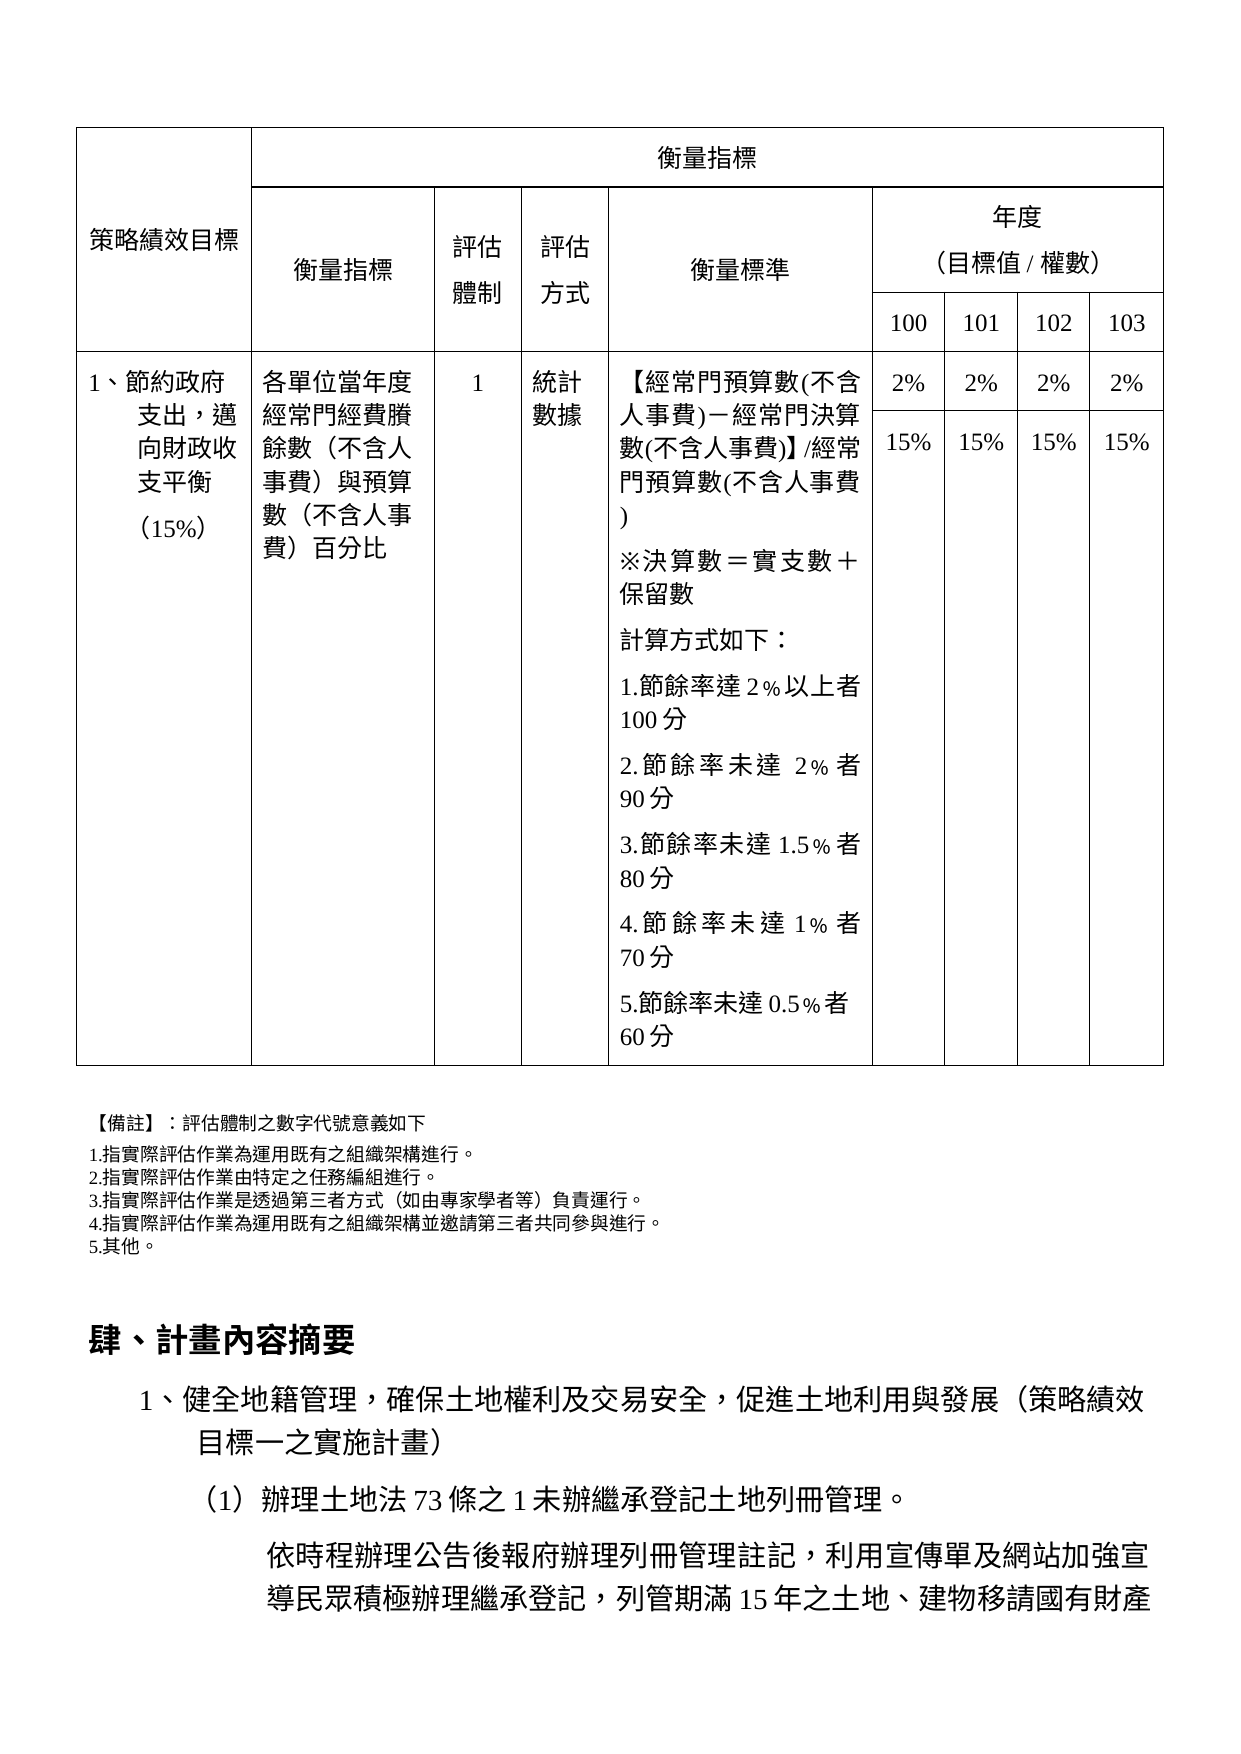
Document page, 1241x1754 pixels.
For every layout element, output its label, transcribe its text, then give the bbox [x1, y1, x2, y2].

table_cell 15% [1090, 411, 1163, 1064]
list 指實際評估作業為運用既有之組織架構並邀請第三者共同參與進行。 [88, 1216, 1152, 1234]
table_header 衡量指標 [252, 128, 1163, 186]
list 健全地籍管理，確保土地權利及交易安全，促進土地利用與發展（策略績效目標一之實施計畫） [138, 1377, 1152, 1461]
table_cell 102 [1018, 293, 1089, 351]
table_cell 年度 （目標值 / 權數） [873, 188, 1163, 292]
list 指實際評估作業為運用既有之組織架構進行。 [88, 1147, 1152, 1166]
text 依時程辦理公告後報府辦理列冊管理註記，利用宣傳單及網站加強宣導民眾積極辦理繼承登記，列管期滿15年之土地、建物移請國有財產 [266, 1533, 1152, 1617]
text 【備註】：評估體制之數字代號意義如下 [88, 1116, 1152, 1134]
table_cell 15% [945, 411, 1017, 1064]
table_cell 評估 方式 [522, 188, 608, 351]
table_cell 2% [945, 352, 1017, 410]
table_header 策略績效目標 [77, 128, 251, 351]
table_cell 2% [1018, 352, 1089, 410]
table_cell 統計數據 [522, 352, 608, 1064]
table_cell 103 [1090, 293, 1163, 351]
list 指實際評估作業是透過第三者方式（如由專家學者等）負責運行。 [88, 1193, 1152, 1211]
list 辦理土地法73條之1未辦繼承登記土地列冊管理。 [188, 1476, 1152, 1518]
table_cell 1 [435, 352, 521, 1064]
table_cell 衡量指標 [252, 188, 434, 351]
list 指實際評估作業由特定之任務編組進行。 [88, 1170, 1152, 1188]
table_cell 各單位當年度經常門經費賸餘數（不含人事費）與預算數（不含人事費）百分比 [252, 352, 434, 1064]
text 肆、計畫內容摘要 [88, 1314, 1152, 1362]
table_cell 100 [873, 293, 944, 351]
table_cell 15% [1018, 411, 1089, 1064]
table_cell 2% [873, 352, 944, 410]
table_cell 衡量標準 [609, 188, 872, 351]
table_cell 節約政府支出，邁向財政收支平衡 （15%） [77, 352, 251, 1064]
table_cell 15% [873, 411, 944, 1064]
table_cell 【經常門預算數(不含人事費)－經常門決算數(不含人事費)】/經常門預算數(不含人事費) ※決算數＝實支數＋保留數 計算方式如下： 1.節餘率達2﹪以上者100分 2.節餘率未達 2﹪者 90分 3.節餘率未達1.5﹪者 80分 4.節餘率未達1﹪者 70分 5.節餘率未達0.5﹪者60分 [609, 352, 872, 1064]
table_cell 2% [1090, 352, 1163, 410]
table_cell 評估 體制 [435, 188, 521, 351]
table_cell 101 [945, 293, 1017, 351]
list 其他。 [88, 1238, 1152, 1257]
